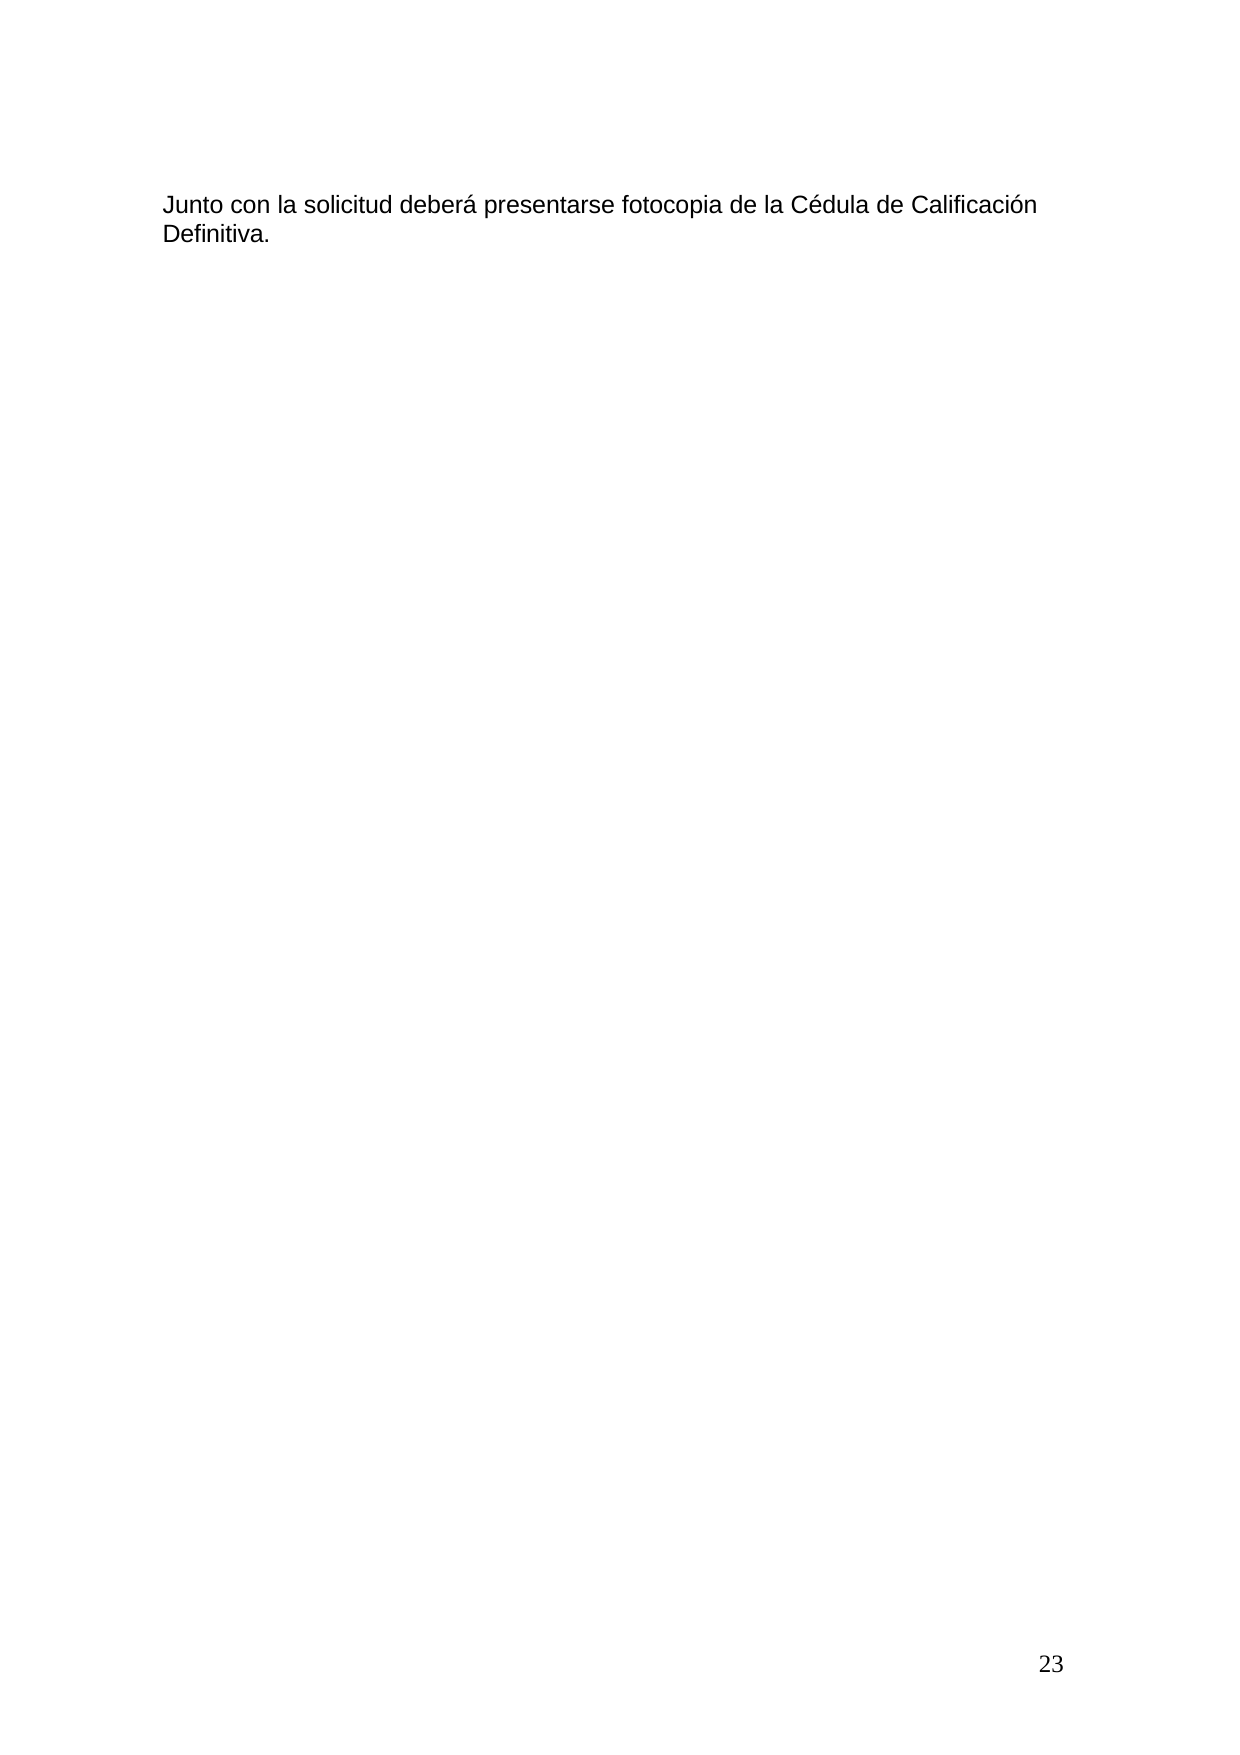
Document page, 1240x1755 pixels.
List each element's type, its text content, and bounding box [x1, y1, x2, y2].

text Junto con la solicitud deberá presentarse fotocopia de la Cédula de Calificación Definitiva. [162, 190, 1051, 248]
